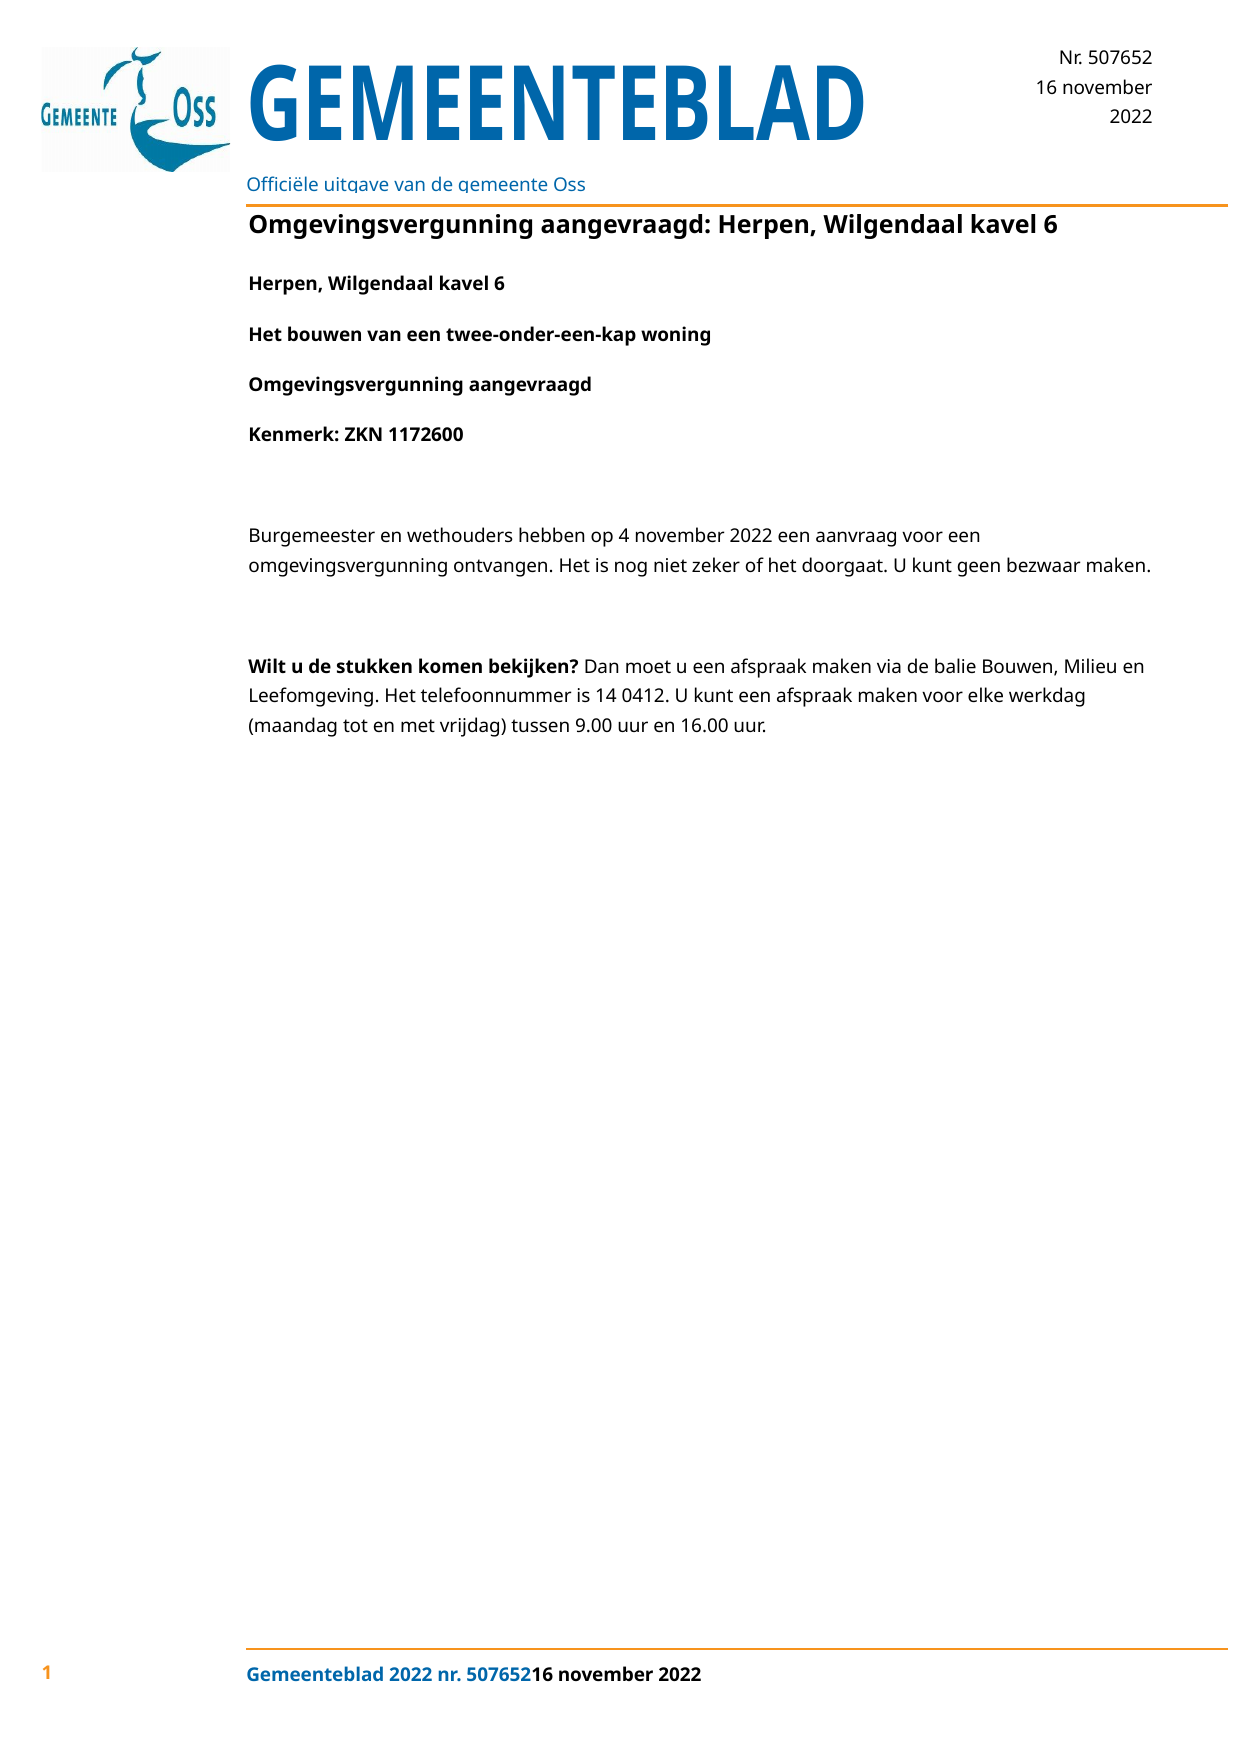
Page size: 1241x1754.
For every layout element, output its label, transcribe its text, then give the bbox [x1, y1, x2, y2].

text Wilt u de stukken komen bekijken? Dan moet u een afspraak maken via de balie Bouwen, Milieu en Leefomgeving. Het telefoonnummer is 14 0412. U kunt een afspraak maken voor elke werkdag (maandag tot en met vrijdag) tussen 9.00 uur en 16.00 uur. [248, 653, 1152, 738]
text Kenmerk: ZKN 1172600 [248, 422, 1152, 447]
text Herpen, Wilgendaal kavel 6 [248, 270, 1152, 296]
text Omgevingsvergunning aangevraagd [248, 371, 1152, 397]
text Burgemeester en wethouders hebben op 4 november 2022 een aanvraag voor een omgevingsvergunning ontvangen. Het is nog niet zeker of het doorgaat. U kunt geen bezwaar maken. [248, 522, 1152, 578]
picture [41, 47, 231, 172]
text Omgevingsvergunning aangevraagd: Herpen, Wilgendaal kavel 6 [248, 207, 1152, 241]
text Het bouwen van een twee-onder-een-kap woning [248, 321, 1152, 346]
